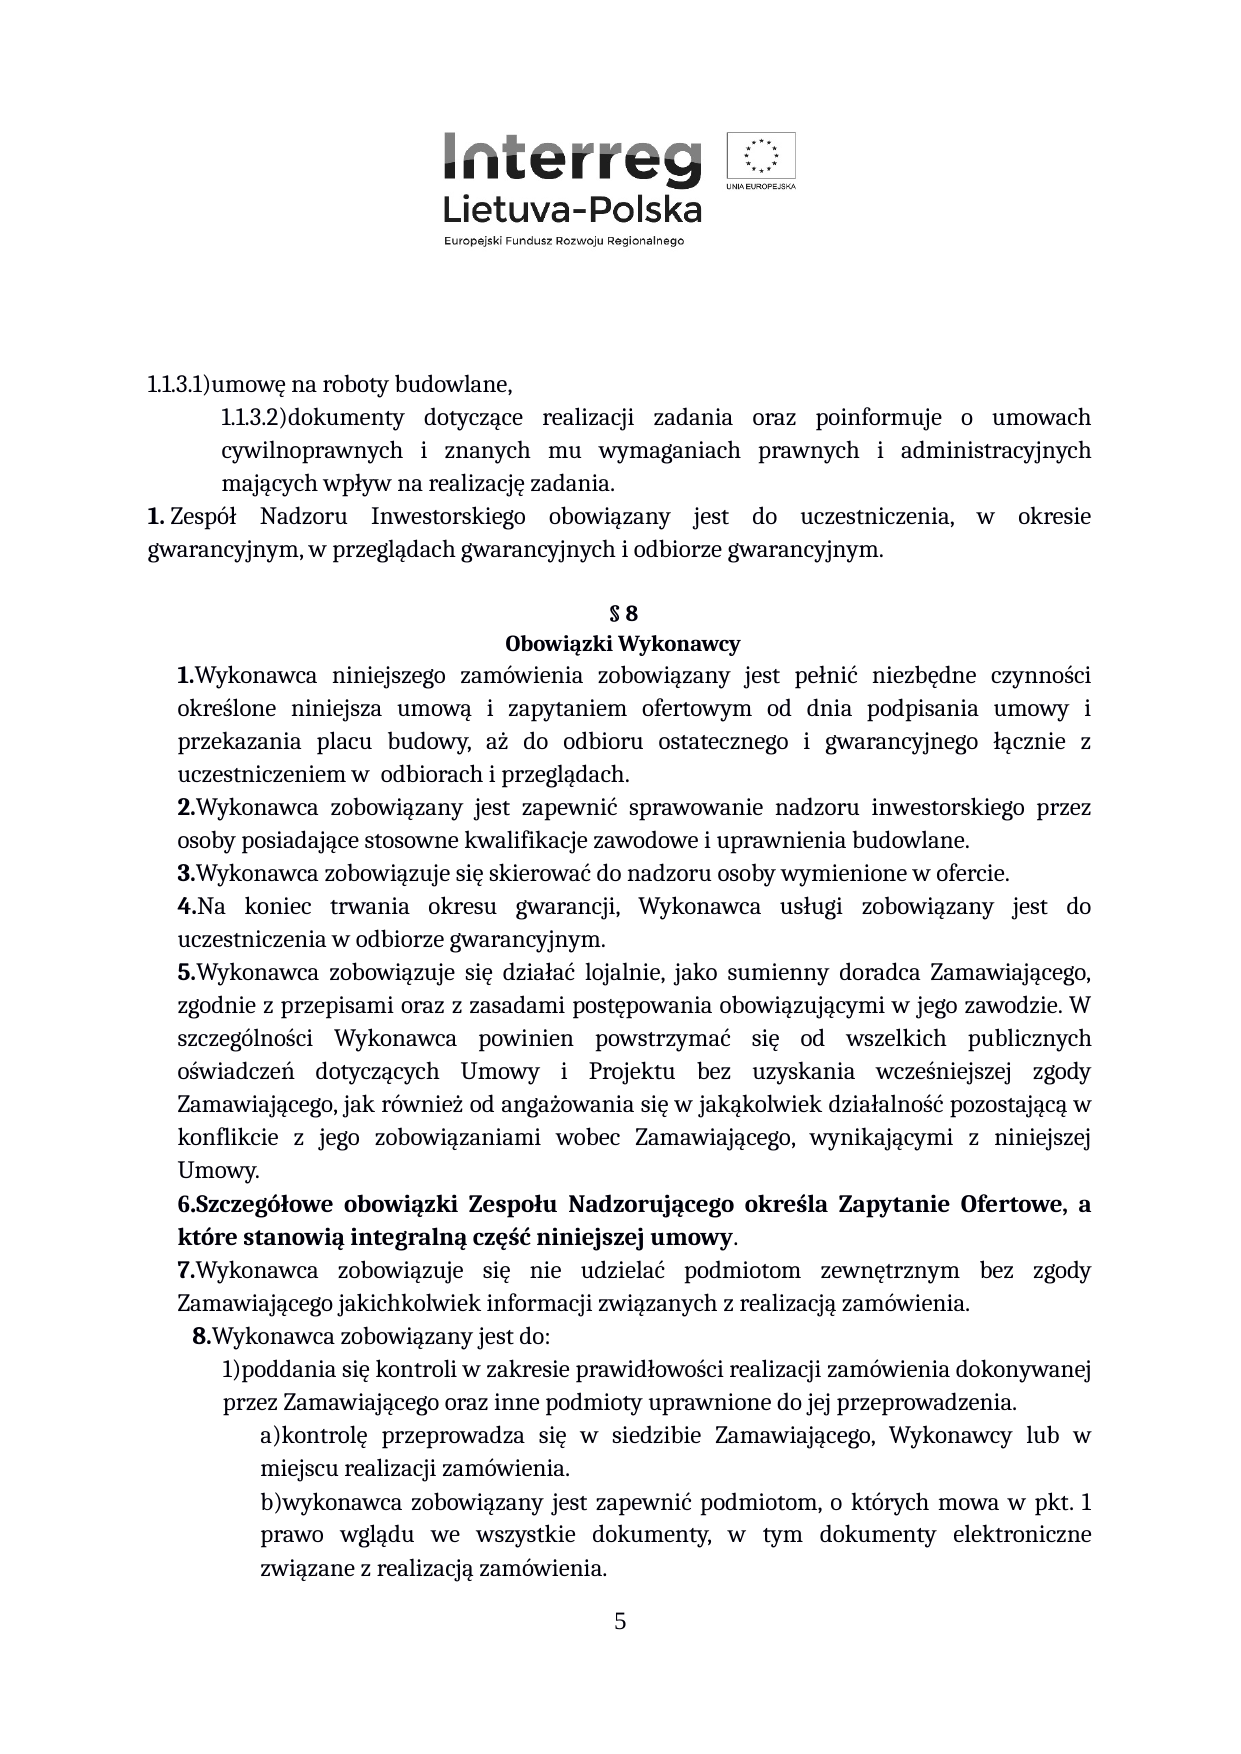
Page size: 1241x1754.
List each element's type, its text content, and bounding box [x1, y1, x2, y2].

list Wykonawca niniejszego zamówienia zobowiązany jest pełnić niezbędne czynności określone niniejsza umową i zapytaniem ofertowym od dnia podpisania umowy i przekazania placu budowy, aż do odbioru ostatecznego i gwarancyjnego łącznie z uczestniczeniem w odbiorach i przeglądach. [177, 661, 1093, 789]
text § 8 [148, 601, 1099, 627]
list Zespół Nadzoru Inwestorskiego obowiązany jest do uczestniczenia, w okresie gwarancyjnym, w przeglądach gwarancyjnych i odbiorze gwarancyjnym. [148, 502, 1093, 563]
list Na koniec trwania okresu gwarancji, Wykonawca usługi zobowiązany jest do uczestniczenia w odbiorze gwarancyjnym. [177, 892, 1093, 954]
text Obowiązki Wykonawcy [148, 631, 1099, 657]
list wykonawca zobowiązany jest zapewnić podmiotom, o których mowa w pkt. 1 prawo wglądu we wszystkie dokumenty, w tym dokumenty elektroniczne związane z realizacją zamówienia. [260, 1487, 1093, 1582]
list Wykonawca zobowiązuje się nie udzielać podmiotom zewnętrznym bez zgody Zamawiającego jakichkolwiek informacji związanych z realizacją zamówienia. [177, 1256, 1093, 1318]
list umowę na roboty budowlane, [148, 369, 1093, 398]
list poddania się kontroli w zakresie prawidłowości realizacji zamówienia dokonywanej przez Zamawiającego oraz inne podmioty uprawnione do jej przeprowadzenia. [223, 1355, 1093, 1417]
list dokumenty dotyczące realizacji zadania oraz poinformuje o umowach cywilnoprawnych i znanych mu wymaganiach prawnych i administracyjnych mających wpływ na realizację zadania. [221, 402, 1093, 497]
list Wykonawca zobowiązany jest do: [192, 1322, 1093, 1351]
list Wykonawca zobowiązuje się działać lojalnie, jako sumienny doradca Zamawiającego, zgodnie z przepisami oraz z zasadami postępowania obowiązującymi w jego zawodzie. W szczególności Wykonawca powinien powstrzymać się od wszelkich publicznych oświadczeń dotyczących Umowy i Projektu bez uzyskania wcześniejszej zgody Zamawiającego, jak również od angażowania się w jakąkolwiek działalność pozostającą w konflikcie z jego zobowiązaniami wobec Zamawiającego, wynikającymi z niniejszej Umowy. [177, 958, 1093, 1185]
list Szczegółowe obowiązki Zespołu Nadzorującego określa Zapytanie Ofertowe, a które stanowią integralną część niniejszej umowy. [177, 1189, 1093, 1252]
list Wykonawca zobowiązuje się skierować do nadzoru osoby wymienione w ofercie. [177, 859, 1093, 888]
list kontrolę przeprowadza się w siedzibie Zamawiającego, Wykonawcy lub w miejscu realizacji zamówienia. [260, 1421, 1093, 1483]
list Wykonawca zobowiązany jest zapewnić sprawowanie nadzoru inwestorskiego przez osoby posiadające stosowne kwalifikacje zawodowe i uprawnienia budowlane. [177, 793, 1093, 855]
